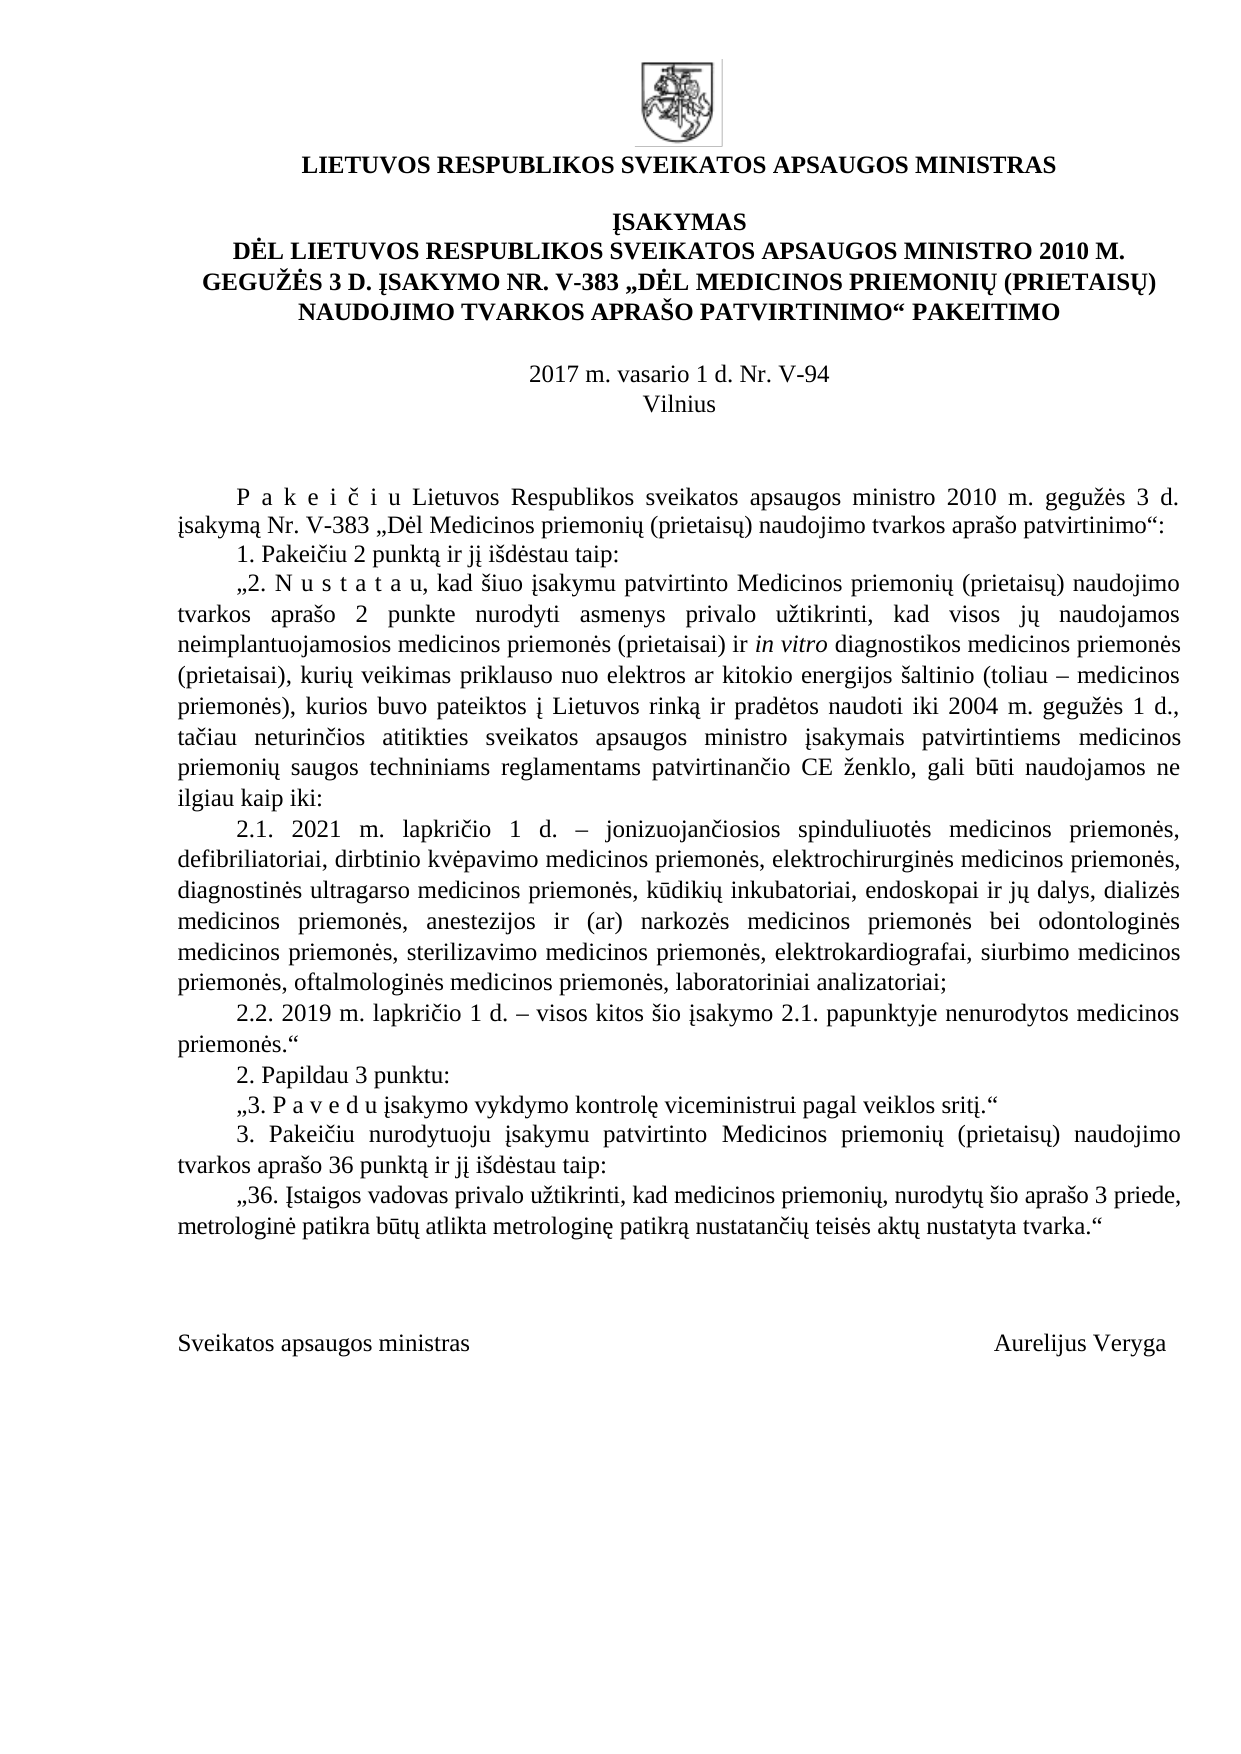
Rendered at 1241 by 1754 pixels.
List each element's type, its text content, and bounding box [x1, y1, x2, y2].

text 2017 m. vasario 1 d. Nr. V-94 [177, 359, 1181, 388]
text ĮSAKYMAS [177, 207, 1181, 236]
text 3. Pakeičiu nurodytuoju įsakymu patvirtinto Medicinos priemonių (prietaisų) naudojimo tvarkos aprašo 36 punktą ir jį išdėstau taip: [177, 1119, 1181, 1179]
text Vilnius [177, 389, 1181, 418]
text P a k e i č i u Lietuvos Respublikos sveikatos apsaugos ministro 2010 m. gegužės 3 d. įsakymą Nr. V-383 „Dėl Medicinos priemonių (prietaisų) naudojimo tvarkos aprašo patvirtinimo“: [177, 482, 1181, 539]
text LIETUVOS RESPUBLIKOS SVEIKATOS APSAUGOS MINISTRAS [177, 150, 1181, 178]
text 2.1. 2021 m. lapkričio 1 d. – jonizuojančiosios spinduliuotės medicinos priemonės, defibriliatoriai, dirbtinio kvėpavimo medicinos priemonės, elektrochirurginės medicinos priemonės, diagnostinės ultragarso medicinos priemonės, kūdikių inkubatoriai, endoskopai ir jų dalys, dializės medicinos priemonės, anestezijos ir (ar) narkozės medicinos priemonės bei odontologinės medicinos priemonės, sterilizavimo medicinos priemonės, elektrokardiografai, siurbimo medicinos priemonės, oftalmologinės medicinos priemonės, laboratoriniai analizatoriai; [177, 814, 1181, 996]
text „3. P a v e d u įsakymo vykdymo kontrolę viceministrui pagal veiklos sritį.“ [177, 1090, 1181, 1119]
text Sveikatos apsaugos ministras Aurelijus Veryga [177, 1328, 1181, 1357]
text 2.2. 2019 m. lapkričio 1 d. – visos kitos šio įsakymo 2.1. papunktyje nenurodytos medicinos priemonės.“ [177, 998, 1181, 1058]
text „2. N u s t a t a u, kad šiuo įsakymu patvirtinto Medicinos priemonių (prietaisų) naudojimo tvarkos aprašo 2 punkte nurodyti asmenys privalo užtikrinti, kad visos jų naudojamos neimplantuojamosios medicinos priemonės (prietaisai) ir in vitro diagnostikos medicinos priemonės (prietaisai), kurių veikimas priklauso nuo elektros ar kitokio energijos šaltinio (toliau – medicinos priemonės), kurios buvo pateiktos į Lietuvos rinką ir pradėtos naudoti iki 2004 m. gegužės 1 d., tačiau neturinčios atitikties sveikatos apsaugos ministro įsakymais patvirtintiems medicinos priemonių saugos techniniams reglamentams patvirtinančio CE ženklo, gali būti naudojamos ne ilgiau kaip iki: [177, 568, 1181, 812]
text DĖL LIETUVOS RESPUBLIKOS SVEIKATOS APSAUGOS MINISTRO 2010 M. gegužės 3 D. ĮSAKYMO Nr. V-383 „DĖL MEDICINOS PRIEMONIŲ (prietaisų) NAUDOJIMO TVARKOS APRAŠo patvirtinimo“ PAKEITIMO [177, 236, 1181, 326]
text 1. Pakeičiu 2 punktą ir jį išdėstau taip: [177, 539, 1181, 568]
text 2. Papildau 3 punktu: [177, 1060, 1181, 1088]
text „36. Įstaigos vadovas privalo užtikrinti, kad medicinos priemonių, nurodytų šio aprašo 3 priede, metrologinė patikra būtų atlikta metrologinę patikrą nustatančių teisės aktų nustatyta tvarka.“ [177, 1181, 1181, 1240]
